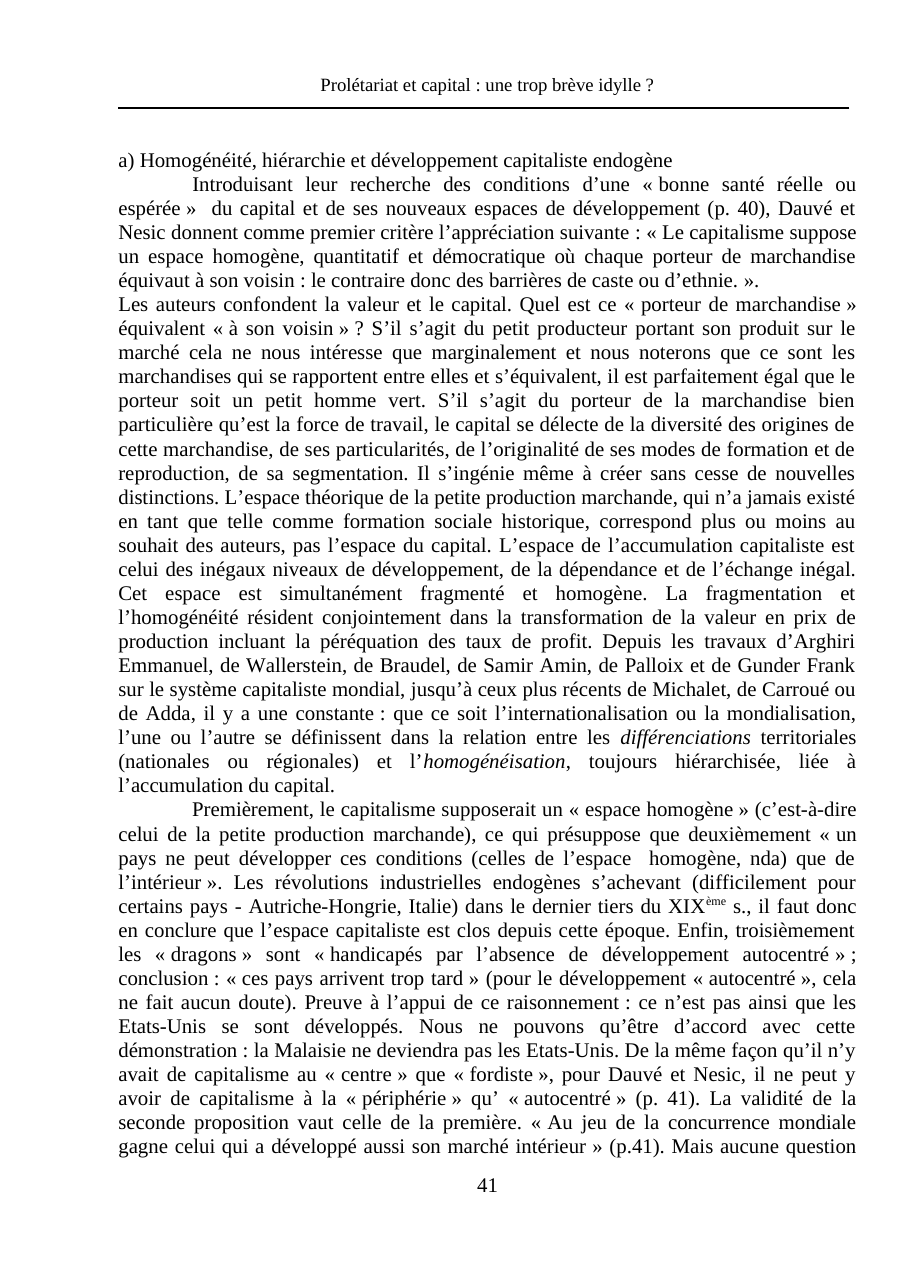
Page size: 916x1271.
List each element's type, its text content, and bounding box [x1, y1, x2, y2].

text Premièrement, le capitalisme supposerait un « espace homogène » (c’est-à-dire celui de la petite production marchande), ce qui présuppose que deuxièmement « un pays ne peut développer ces conditions (celles de l’espace homogène, nda) que de l’intérieur ». Les révolutions industrielles endogènes s’achevant (difficilement pour certains pays - Autriche-Hongrie, Italie) dans le dernier tiers du XIXème s., il faut donc en conclure que l’espace capitaliste est clos depuis cette époque. Enfin, troisièmement les « dragons » sont « handicapés par l’absence de développement autocentré » ; conclusion : « ces pays arrivent trop tard » (pour le développement « autocentré », cela ne fait aucun doute). Preuve à l’appui de ce raisonnement : ce n’est pas ainsi que les Etats-Unis se sont développés. Nous ne pouvons qu’être d’accord avec cette démonstration : la Malaisie ne deviendra pas les Etats-Unis. De la même façon qu’il n’y avait de capitalisme au « centre » que « fordiste », pour Dauvé et Nesic, il ne peut y avoir de capitalisme à la « périphérie » qu’ « autocentré » (p. 41). La validité de la seconde proposition vaut celle de la première. « Au jeu de la concurrence mondiale gagne celui qui a développé aussi son marché intérieur » (p.41). Mais aucune question [118, 797, 856, 1158]
text Introduisant leur recherche des conditions d’une « bonne santé réelle ou espérée » du capital et de ses nouveaux espaces de développement (p. 40), Dauvé et Nesic donnent comme premier critère l’appréciation suivante : « Le capitalisme suppose un espace homogène, quantitatif et démocratique où chaque porteur de marchandise équivaut à son voisin : le contraire donc des barrières de caste ou d’ethnie. ». [118, 172, 856, 292]
text Les auteurs confondent la valeur et le capital. Quel est ce « porteur de marchandise » équivalent « à son voisin » ? S’il s’agit du petit producteur portant son produit sur le marché cela ne nous intéresse que marginalement et nous noterons que ce sont les marchandises qui se rapportent entre elles et s’équivalent, il est parfaitement égal que le porteur soit un petit homme vert. S’il s’agit du porteur de la marchandise bien particulière qu’est la force de travail, le capital se délecte de la diversité des origines de cette marchandise, de ses particularités, de l’originalité de ses modes de formation et de reproduction, de sa segmentation. Il s’ingénie même à créer sans cesse de nouvelles distinctions. L’espace théorique de la petite production marchande, qui n’a jamais existé en tant que telle comme formation sociale historique, correspond plus ou moins au souhait des auteurs, pas l’espace du capital. L’espace de l’accumulation capitaliste est celui des inégaux niveaux de développement, de la dépendance et de l’échange inégal. Cet espace est simultanément fragmenté et homogène. La fragmentation et l’homogénéité résident conjointement dans la transformation de la valeur en prix de production incluant la péréquation des taux de profit. Depuis les travaux d’Arghiri Emmanuel, de Wallerstein, de Braudel, de Samir Amin, de Palloix et de Gunder Frank sur le système capitaliste mondial, jusqu’à ceux plus récents de Michalet, de Carroué ou de Adda, il y a une constante : que ce soit l’internationalisation ou la mondialisation, l’une ou l’autre se définissent dans la relation entre les différenciations territoriales (nationales ou régionales) et l’homogénéisation, toujours hiérarchisée, liée à l’accumulation du capital. [118, 292, 856, 797]
text a) Homogénéité, hiérarchie et développement capitaliste endogène [118, 148, 856, 172]
